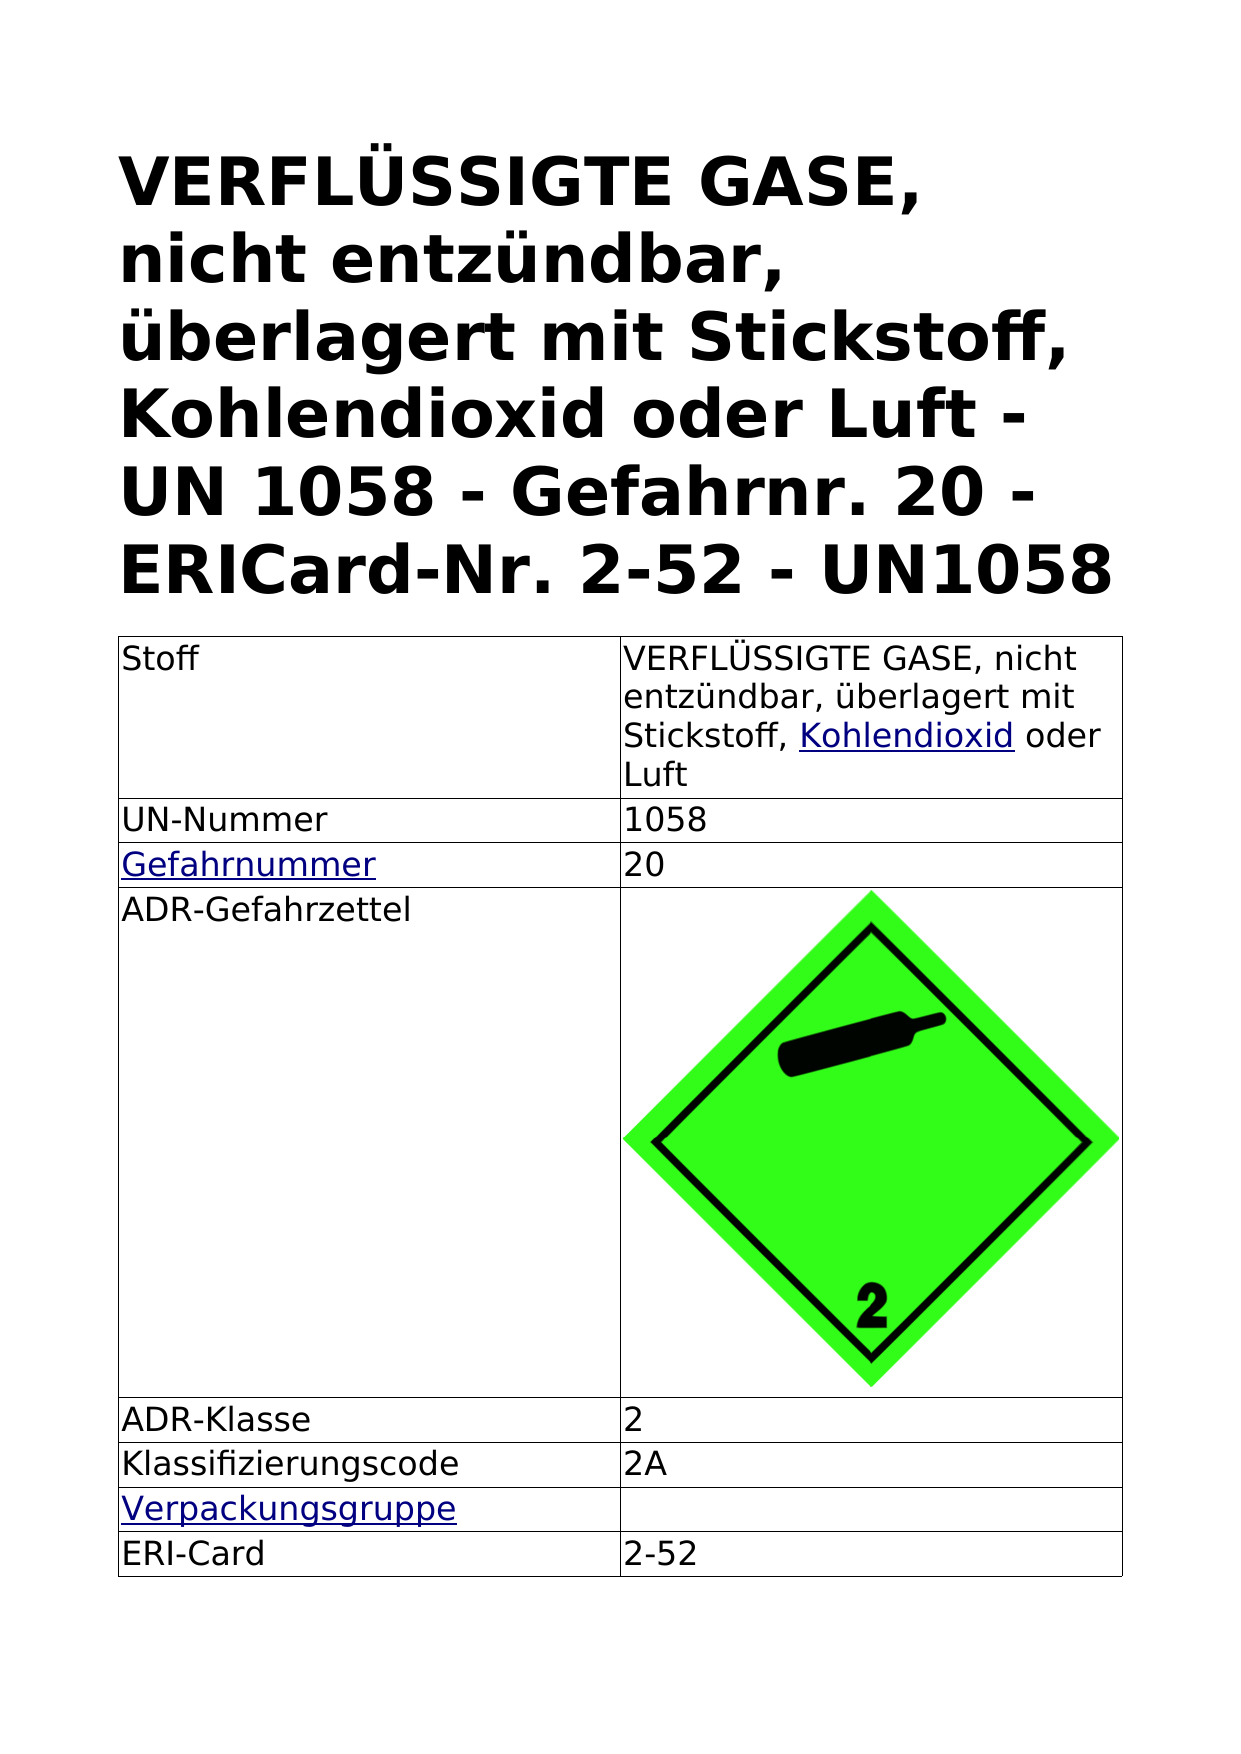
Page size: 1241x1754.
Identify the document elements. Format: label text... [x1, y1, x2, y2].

table_cell 2 [621, 1398, 1122, 1442]
table_cell [621, 1488, 1122, 1531]
table_cell Gefahrnummer [119, 843, 620, 887]
table_cell 1058 [621, 799, 1122, 842]
table_cell [621, 888, 1122, 1397]
table_cell Klassifizierungscode [119, 1443, 620, 1487]
picture [622, 890, 1120, 1387]
table_cell ERI-Card [119, 1532, 620, 1576]
table_cell 2A [621, 1443, 1122, 1487]
table_header VERFLÜSSIGTE GASE, nicht entzündbar, überlagert mit Stickstoff, Kohlendioxid oder Luft [621, 637, 1122, 797]
table_header Stoff [119, 637, 620, 797]
table_cell ADR-Klasse [119, 1398, 620, 1442]
table_cell Verpackungsgruppe [119, 1488, 620, 1531]
table_cell ADR-Gefahrzettel [119, 888, 620, 1397]
subtitle VERFLÜSSIGTE GASE, nicht entzündbar, überlagert mit Stickstoff, Kohlendioxid oder Luft - UN 1058 - Gefahrnr. 20 - ERICard-Nr. 2-52 - UN1058 [118, 143, 1122, 609]
table_cell UN-Nummer [119, 799, 620, 842]
table_cell 20 [621, 843, 1122, 887]
table_cell 2-52 [621, 1532, 1122, 1576]
